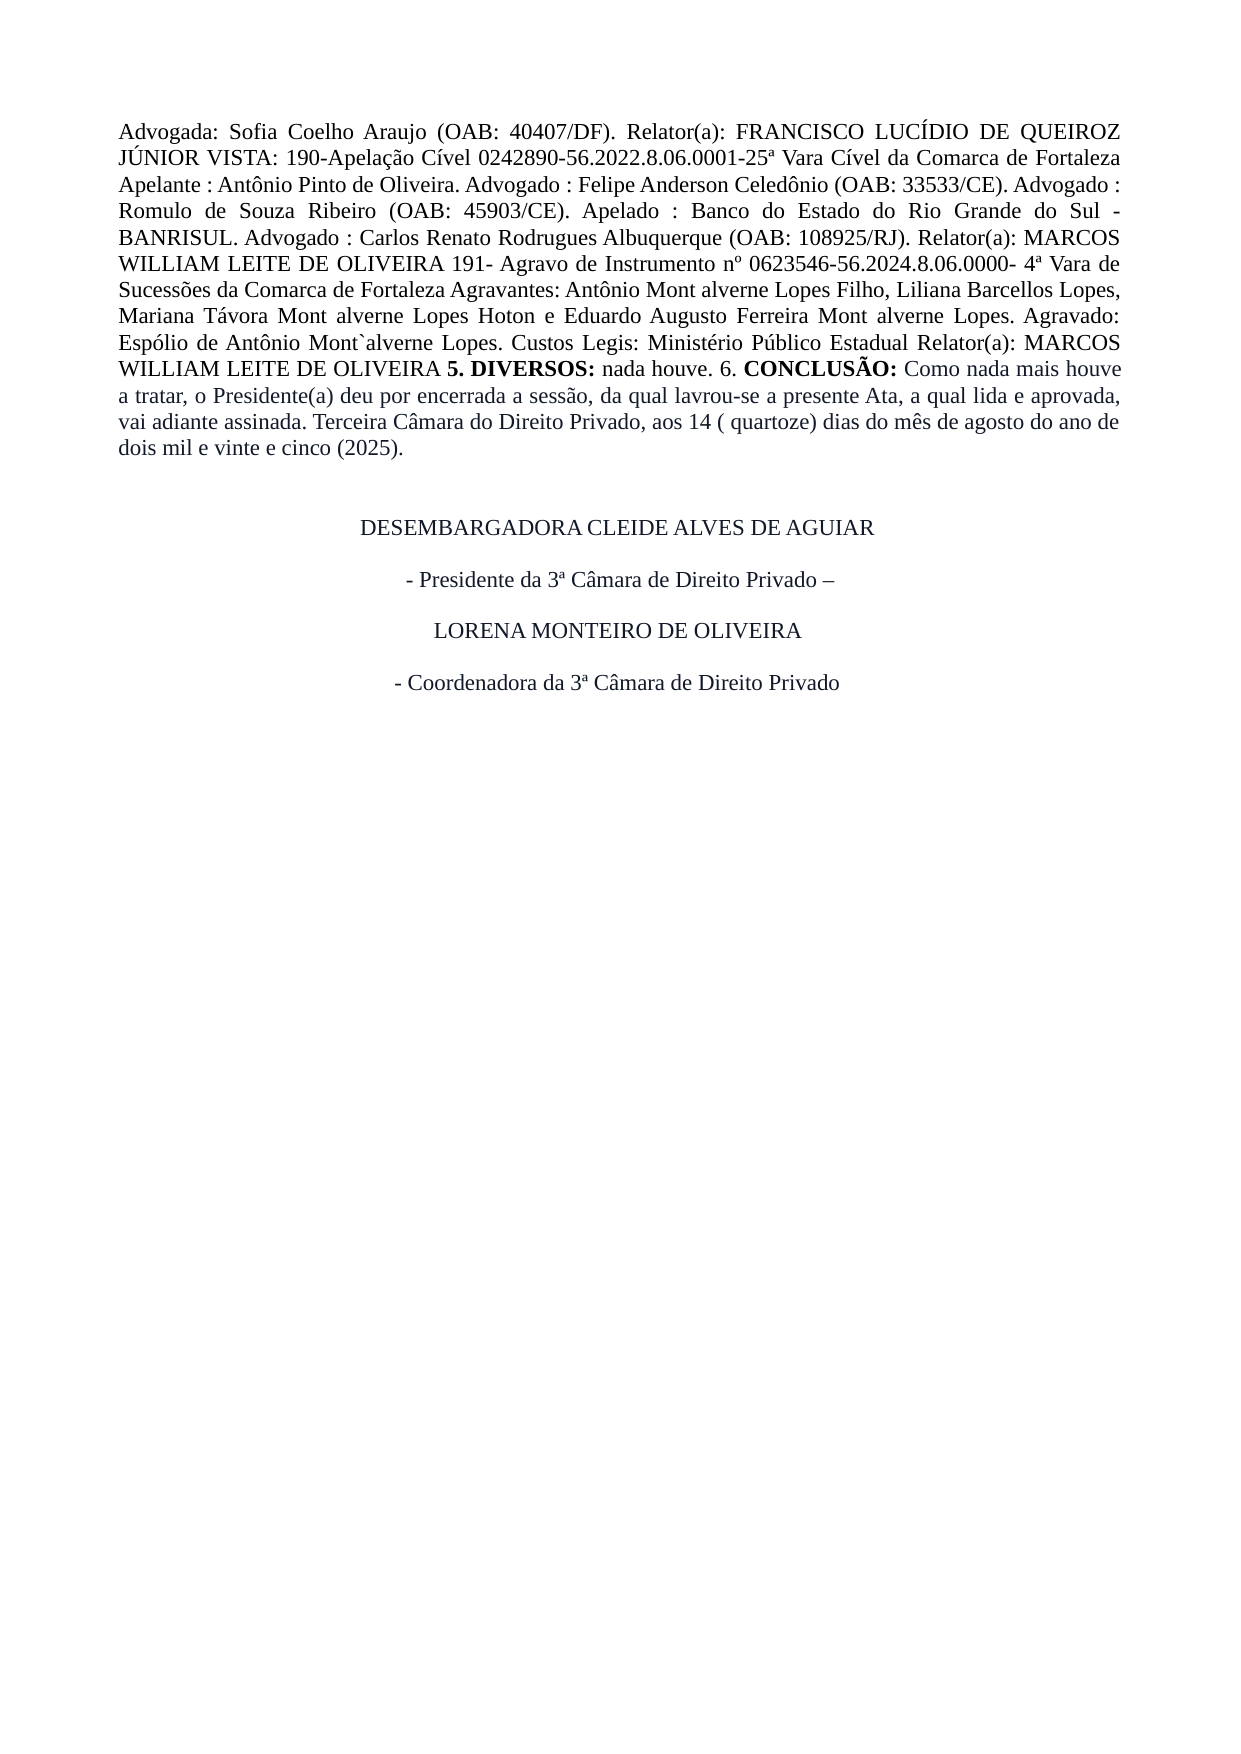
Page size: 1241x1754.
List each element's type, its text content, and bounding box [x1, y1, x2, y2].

text - Presidente da 3ª Câmara de Direito Privado – [118, 566, 1122, 592]
text DESEMBARGADORA CLEIDE ALVES DE AGUIAR [118, 514, 1122, 541]
text Advogada: Sofia Coelho Araujo (OAB: 40407/DF). Relator(a): FRANCISCO LUCÍDIO DE QUEIROZ JÚNIOR VISTA: 190-Apelação Cível 0242890-56.2022.8.06.0001-25ª Vara Cível da Comarca de Fortaleza Apelante : Antônio Pinto de Oliveira. Advogado : Felipe Anderson Celedônio (OAB: 33533/CE). Advogado : Romulo de Souza Ribeiro (OAB: 45903/CE). Apelado : Banco do Estado do Rio Grande do Sul - BANRISUL. Advogado : Carlos Renato Rodrugues Albuquerque (OAB: 108925/RJ). Relator(a): MARCOS WILLIAM LEITE DE OLIVEIRA 191- Agravo de Instrumento nº 0623546-56.2024.8.06.0000- 4ª Vara de Sucessões da Comarca de Fortaleza Agravantes: Antônio Mont alverne Lopes Filho, Liliana Barcellos Lopes, Mariana Távora Mont alverne Lopes Hoton e Eduardo Augusto Ferreira Mont alverne Lopes. Agravado: Espólio de Antônio Mont`alverne Lopes. Custos Legis: Ministério Público Estadual Relator(a): MARCOS WILLIAM LEITE DE OLIVEIRA 5. DIVERSOS: nada houve. 6. CONCLUSÃO: Como nada mais houve a tratar, o Presidente(a) deu por encerrada a sessão, da qual lavrou-se a presente Ata, a qual lida e aprovada, vai adiante assinada. Terceira Câmara do Direito Privado, aos 14 ( quartoze) dias do mês de agosto do ano de dois mil e vinte e cinco (2025). [118, 118, 1122, 461]
text - Coordenadora da 3ª Câmara de Direito Privado [118, 668, 1122, 695]
text LORENA MONTEIRO DE OLIVEIRA [118, 617, 1122, 643]
